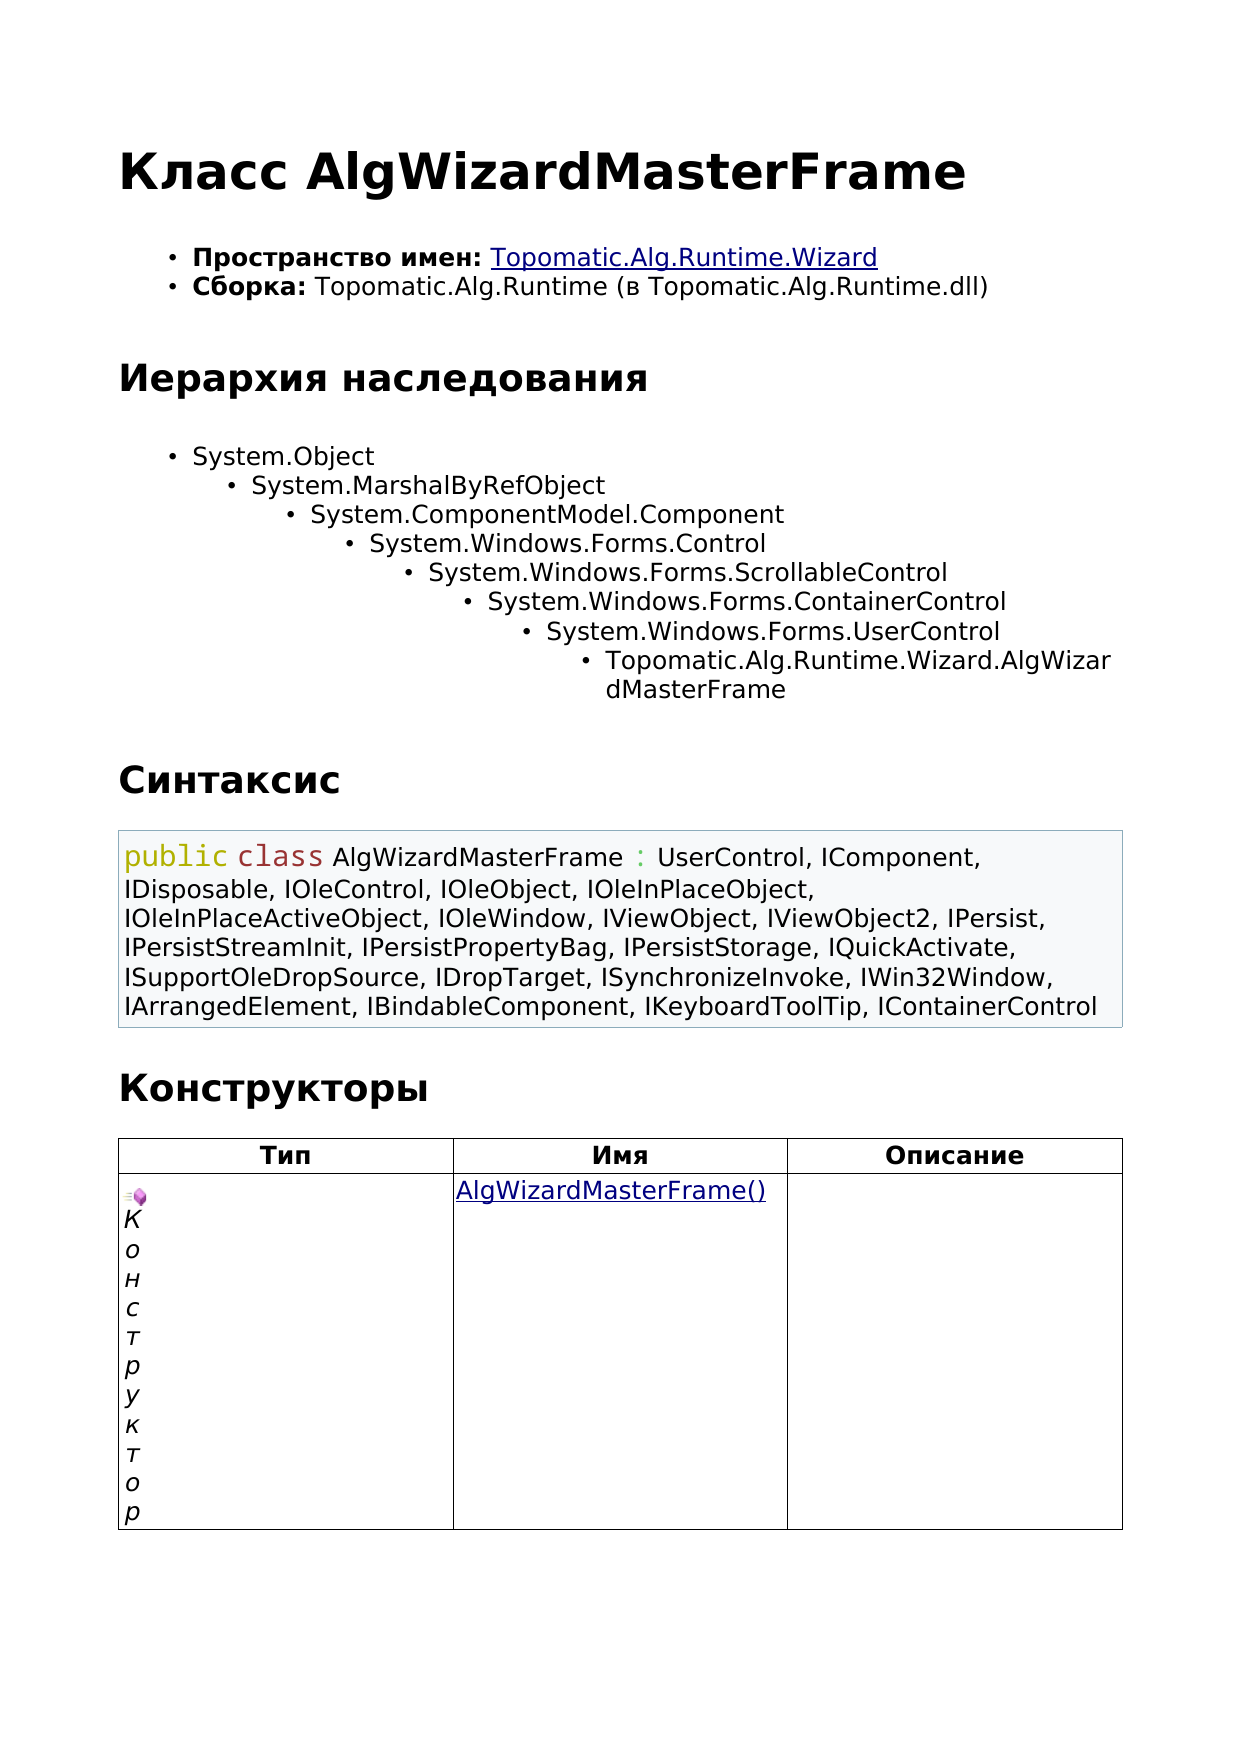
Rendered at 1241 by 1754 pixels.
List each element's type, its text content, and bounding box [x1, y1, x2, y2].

subtitle Конструкторы [118, 1067, 1122, 1111]
table_header Имя [454, 1139, 787, 1173]
picture [121, 1188, 147, 1206]
table_header public class AlgWizardMasterFrame : UserControl, IComponent, IDisposable, IOleControl, IOleObject, IOleInPlaceObject, IOleInPlaceActiveObject, IOleWindow, IViewObject, IViewObject2, IPersist, IPersistStreamInit, IPersistPropertyBag, IPersistStorage, IQuickActivate, ISupportOleDropSource, IDropTarget, ISynchronizeInvoke, IWin32Window, IArrangedElement, IBindableComponent, IKeyboardToolTip, IContainerControl [119, 831, 1122, 1027]
table_cell [119, 1174, 453, 1529]
subtitle Синтаксис [118, 759, 1122, 802]
list System.Windows.Forms.Control [354, 529, 1122, 558]
list System.ComponentModel.Component [295, 500, 1122, 529]
list System.Windows.Forms.UserControl [531, 617, 1122, 646]
table_cell AlgWizardMasterFrame() [454, 1174, 787, 1529]
list Сборка: Topomatic.Alg.Runtime (в Topomatic.Alg.Runtime.dll) [177, 272, 1122, 302]
list Пространство имен: Topomatic.Alg.Runtime.Wizard [177, 243, 1122, 272]
list System.Windows.Forms.ContainerControl [472, 588, 1122, 617]
table_header Тип [119, 1139, 453, 1173]
list System.Windows.Forms.ScrollableControl [413, 558, 1122, 588]
subtitle Иерархия наследования [118, 356, 1122, 400]
table_cell [788, 1174, 1122, 1529]
list Topomatic.Alg.Runtime.Wizard.AlgWizardMasterFrame [591, 646, 1122, 704]
table_header Описание [788, 1139, 1122, 1173]
list System.Object [177, 442, 1122, 471]
subtitle Класс AlgWizardMasterFrame [118, 143, 1122, 201]
list System.MarshalByRefObject [236, 471, 1122, 500]
